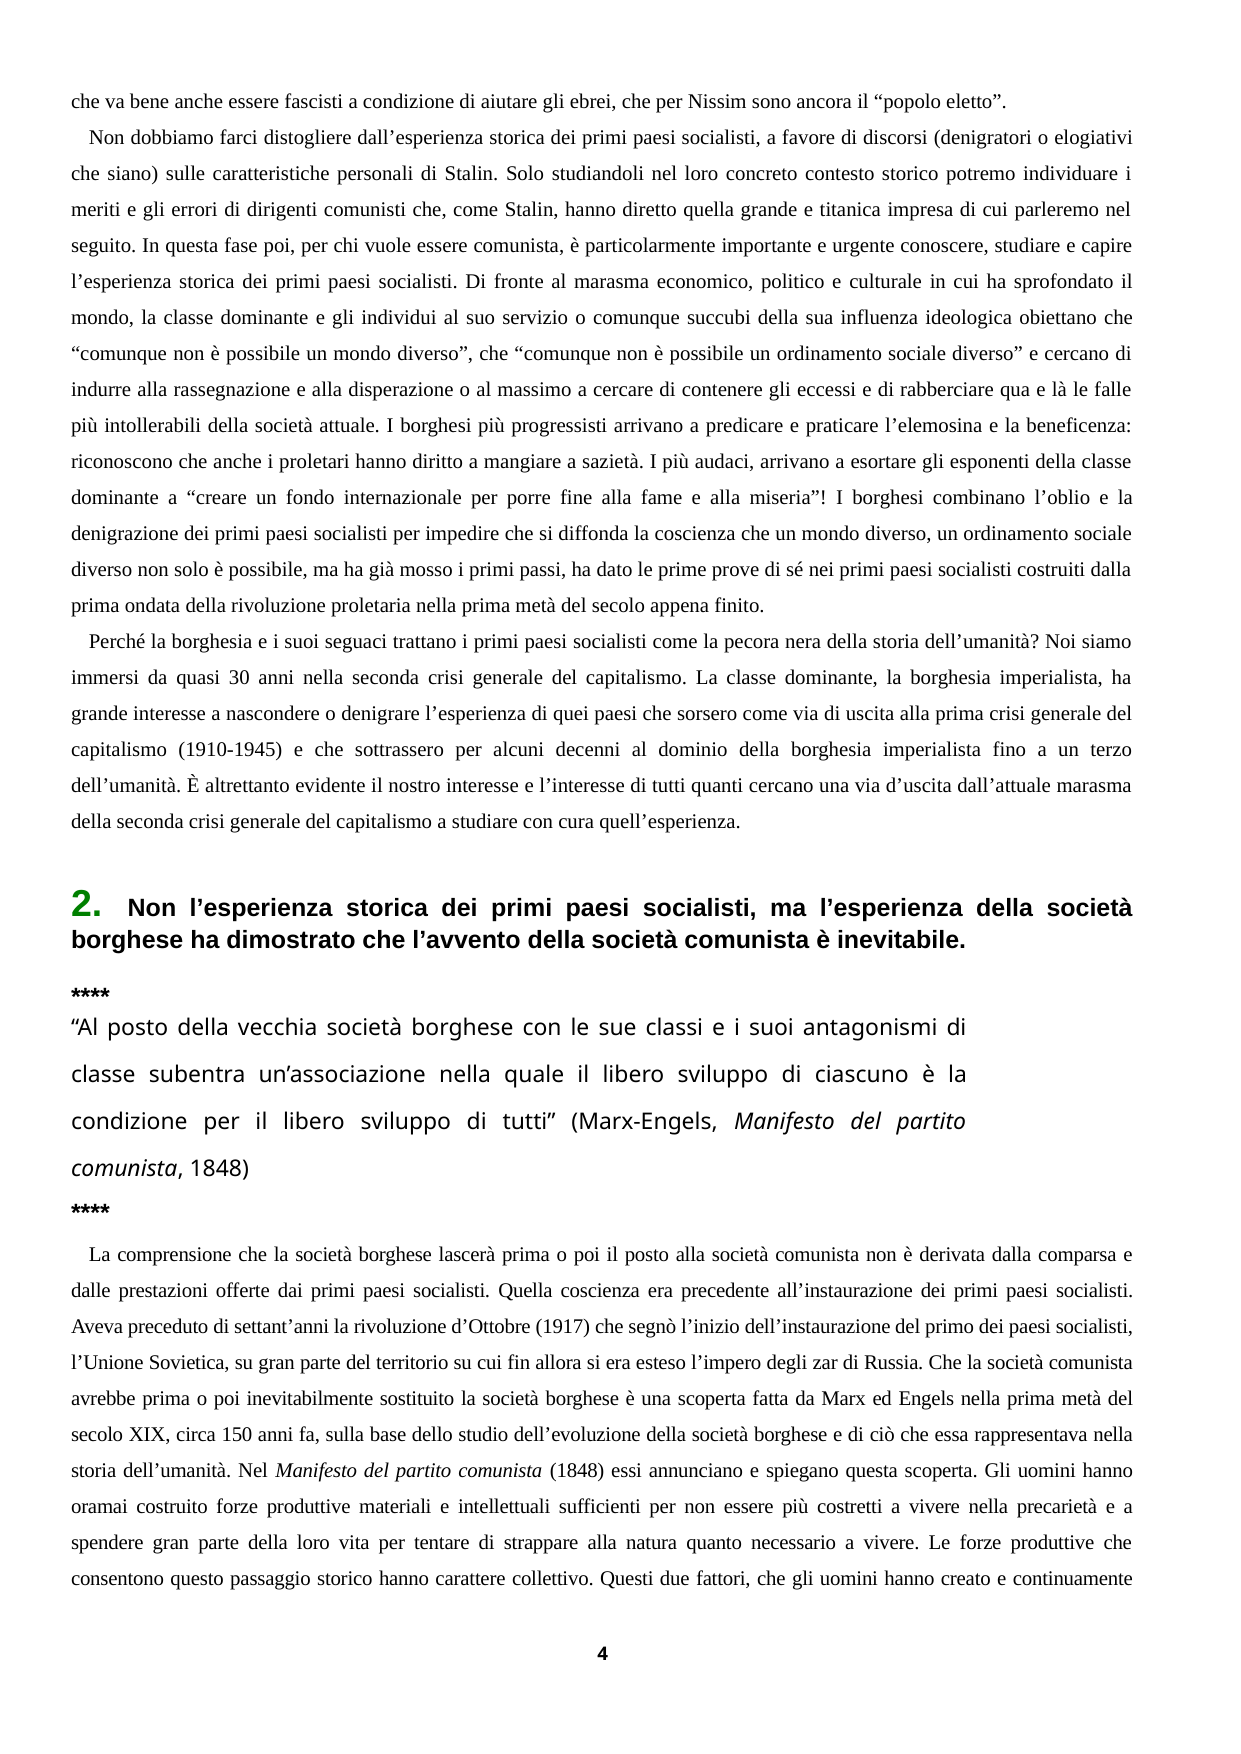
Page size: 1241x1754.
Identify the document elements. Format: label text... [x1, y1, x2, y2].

text **** [71, 1198, 839, 1227]
text **** [71, 982, 1134, 1011]
text 2. Non l’esperienza storica dei primi paesi socialisti, ma l’esperienza della società borghese ha dimostrato che l’avvento della società comunista è inevitabile. [71, 881, 1134, 953]
text La comprensione che la società borghese lascerà prima o poi il posto alla società comunista non è derivata dalla comparsa e dalle prestazioni offerte dai primi paesi socialisti. Quella coscienza era precedente all’instaurazione dei primi paesi socialisti. Aveva preceduto di settant’anni la rivoluzione d’Ottobre (1917) che segnò l’inizio dell’instaurazione del primo dei paesi socialisti, l’Unione Sovietica, su gran parte del territorio su cui fin allora si era esteso l’impero degli zar di Russia. Che la società comunista avrebbe prima o poi inevitabilmente sostituito la società borghese è una scoperta fatta da Marx ed Engels nella prima metà del secolo XIX, circa 150 anni fa, sulla base dello studio dell’evoluzione della società borghese e di ciò che essa rappresentava nella storia dell’umanità. Nel Manifesto del partito comunista (1848) essi annunciano e spiegano questa scoperta. Gli uomini hanno oramai costruito forze produttive materiali e intellettuali sufficienti per non essere più costretti a vivere nella precarietà e a spendere gran parte della loro vita per tentare di strappare alla natura quanto necessario a vivere. Le forze produttive che consentono questo passaggio storico hanno carattere collettivo. Questi due fattori, che gli uomini hanno creato e continuamente [71, 1241, 1134, 1590]
text Perché la borghesia e i suoi seguaci trattano i primi paesi socialisti come la pecora nera della storia dell’umanità? Noi siamo immersi da quasi 30 anni nella seconda crisi generale del capitalismo. La classe dominante, la borghesia imperialista, ha grande interesse a nascondere o denigrare l’esperienza di quei paesi che sorsero come via di uscita alla prima crisi generale del capitalismo (1910-1945) e che sottrassero per alcuni decenni al dominio della borghesia imperialista fino a un terzo dell’umanità. È altrettanto evidente il nostro interesse e l’interesse di tutti quanti cercano una via d’uscita dall’attuale marasma della seconda crisi generale del capitalismo a studiare con cura quell’esperienza. [71, 629, 1134, 833]
text “Al posto della vecchia società borghese con le sue classi e i suoi antagonismi di classe subentra un’associazione nella quale il libero sviluppo di ciascuno è la condizione per il libero sviluppo di tutti” (Marx-Engels, Manifesto del partito comunista, 1848) [71, 1011, 969, 1183]
text che va bene anche essere fascisti a condizione di aiutare gli ebrei, che per Nissim sono ancora il “popolo eletto”. [71, 88, 1134, 113]
text Non dobbiamo farci distogliere dall’esperienza storica dei primi paesi socialisti, a favore di discorsi (denigratori o elogiativi che siano) sulle caratteristiche personali di Stalin. Solo studiandoli nel loro concreto contesto storico potremo individuare i meriti e gli errori di dirigenti comunisti che, come Stalin, hanno diretto quella grande e titanica impresa di cui parleremo nel seguito. In questa fase poi, per chi vuole essere comunista, è particolarmente importante e urgente conoscere, studiare e capire l’esperienza storica dei primi paesi socialisti. Di fronte al marasma economico, politico e culturale in cui ha sprofondato il mondo, la classe dominante e gli individui al suo servizio o comunque succubi della sua influenza ideologica obiettano che “comunque non è possibile un mondo diverso”, che “comunque non è possibile un ordinamento sociale diverso” e cercano di indurre alla rassegnazione e alla disperazione o al massimo a cercare di contenere gli eccessi e di rabberciare qua e là le falle più intollerabili della società attuale. I borghesi più progressisti arrivano a predicare e praticare l’elemosina e la beneficenza: riconoscono che anche i proletari hanno diritto a mangiare a sazietà. I più audaci, arrivano a esortare gli esponenti della classe dominante a “creare un fondo internazionale per porre fine alla fame e alla miseria”! I borghesi combinano l’oblio e la denigrazione dei primi paesi socialisti per impedire che si diffonda la coscienza che un mondo diverso, un ordinamento sociale diverso non solo è possibile, ma ha già mosso i primi passi, ha dato le prime prove di sé nei primi paesi socialisti costruiti dalla prima ondata della rivoluzione proletaria nella prima metà del secolo appena finito. [71, 124, 1134, 617]
